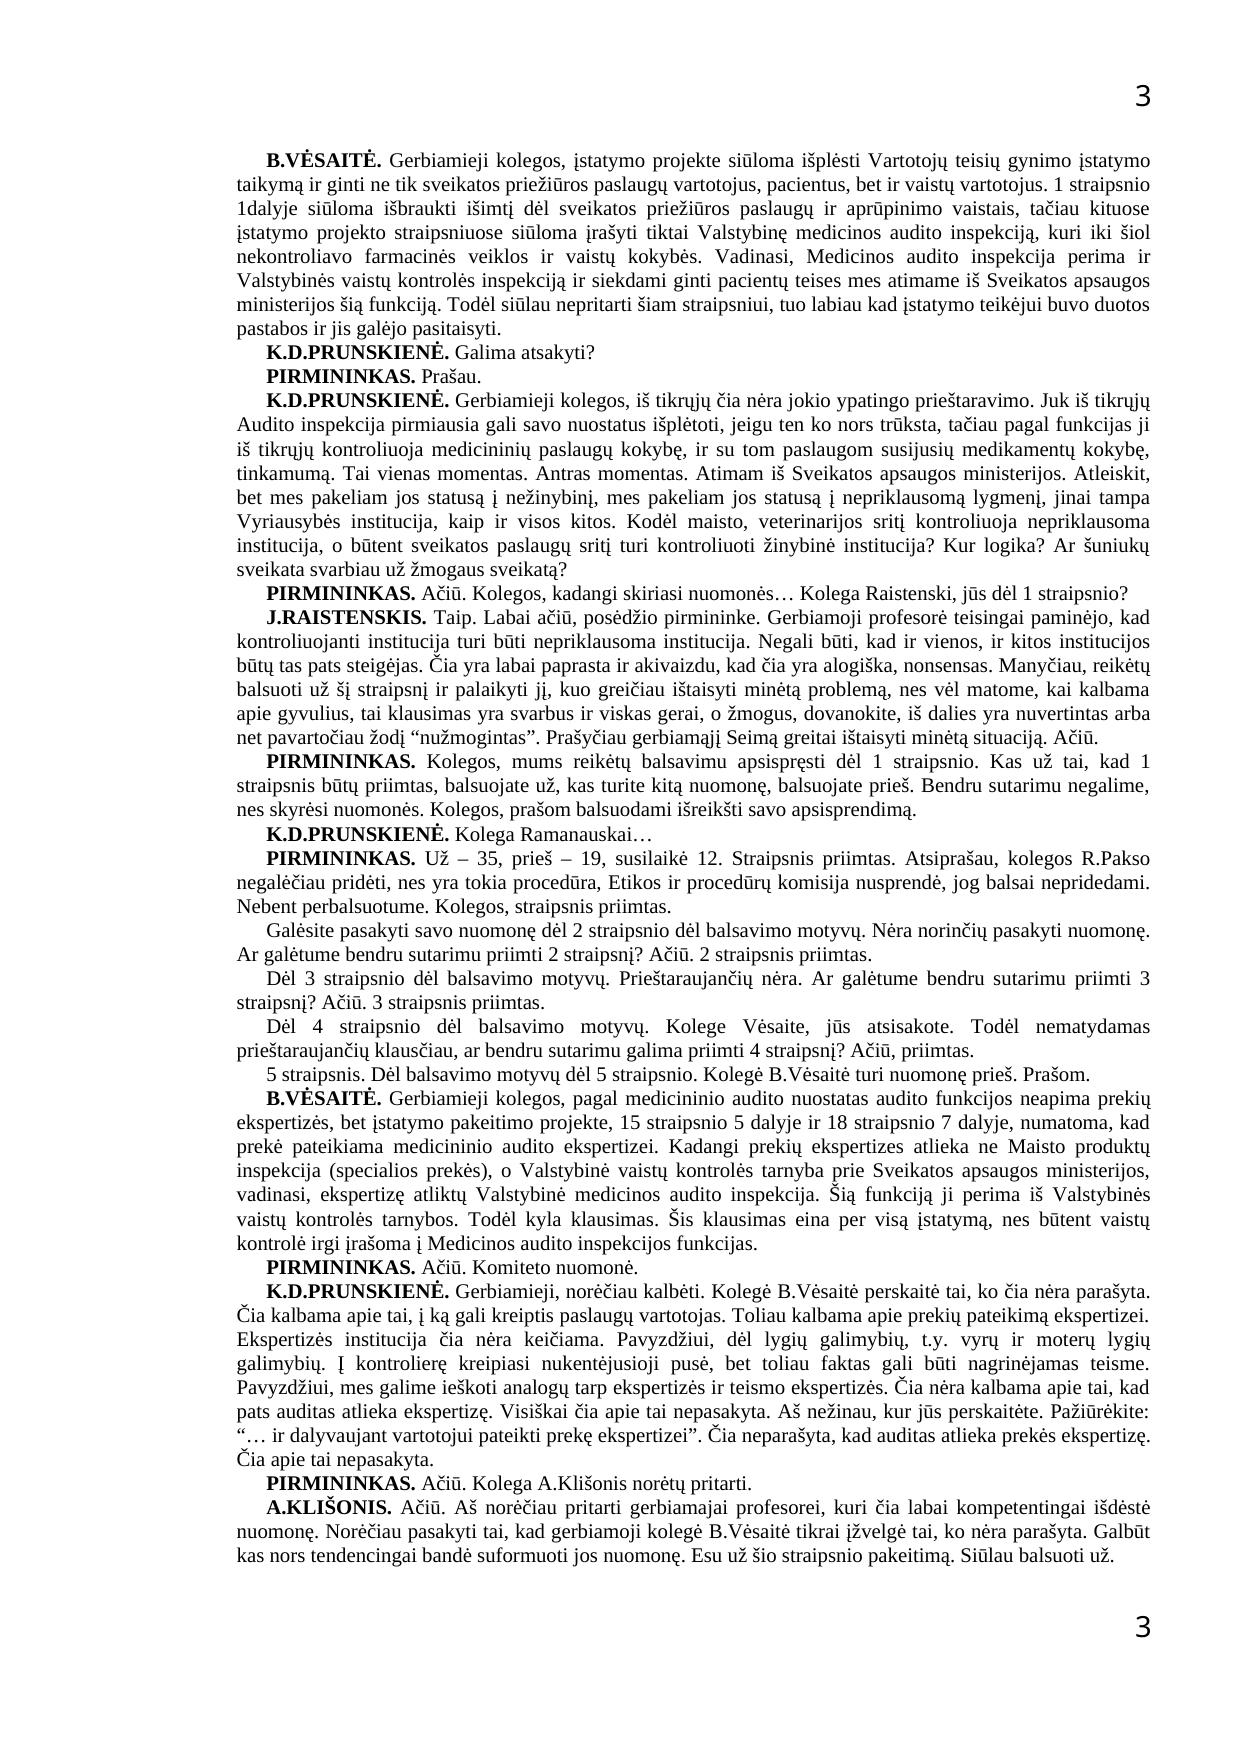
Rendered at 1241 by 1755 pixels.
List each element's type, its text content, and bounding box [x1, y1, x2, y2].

text K.D.PRUNSKIENĖ. Gerbiamieji kolegos, iš tikrųjų čia nėra jokio ypatingo prieštaravimo. Juk iš tikrųjų Audito inspekcija pirmiausia gali savo nuostatus išplėtoti, jeigu ten ko nors trūksta, tačiau pagal funkcijas ji iš tikrųjų kontroliuoja medicininių paslaugų kokybę, ir su tom paslaugom susijusių medikamentų kokybę, tinkamumą. Tai vienas momentas. Antras momentas. Atimam iš Sveikatos apsaugos ministerijos. Atleiskit, bet mes pakeliam jos statusą į nežinybinį, mes pakeliam jos statusą į nepriklausomą lygmenį, jinai tampa Vyriausybės institucija, kaip ir visos kitos. Kodėl maisto, veterinarijos sritį kontroliuoja nepriklausoma institucija, o būtent sveikatos paslaugų sritį turi kontroliuoti žinybinė institucija? Kur logika? Ar šuniukų sveikata svarbiau už žmogaus sveikatą? [236, 388, 1152, 581]
text B.VĖSAITĖ. Gerbiamieji kolegos, įstatymo projekte siūloma išplėsti Vartotojų teisių gynimo įstatymo taikymą ir ginti ne tik sveikatos priežiūros paslaugų vartotojus, pacientus, bet ir vaistų vartotojus. 1 straipsnio 1dalyje siūloma išbraukti išimtį dėl sveikatos priežiūros paslaugų ir aprūpinimo vaistais, tačiau kituose įstatymo projekto straipsniuose siūloma įrašyti tiktai Valstybinę medicinos audito inspekciją, kuri iki šiol nekontroliavo farmacinės veiklos ir vaistų kokybės. Vadinasi, Medicinos audito inspekcija perima ir Valstybinės vaistų kontrolės inspekciją ir siekdami ginti pacientų teises mes atimame iš Sveikatos apsaugos ministerijos šią funkciją. Todėl siūlau nepritarti šiam straipsniui, tuo labiau kad įstatymo teikėjui buvo duotos pastabos ir jis galėjo pasitaisyti. [236, 148, 1152, 340]
text Dėl 3 straipsnio dėl balsavimo motyvų. Prieštaraujančių nėra. Ar galėtume bendru sutarimu priimti 3 straipsnį? Ačiū. 3 straipsnis priimtas. [236, 966, 1152, 1014]
text PIRMININKAS. Ačiū. Komiteto nuomonė. [236, 1254, 1152, 1279]
text K.D.PRUNSKIENĖ. Gerbiamieji, norėčiau kalbėti. Kolegė B.Vėsaitė perskaitė tai, ko čia nėra parašyta. Čia kalbama apie tai, į ką gali kreiptis paslaugų vartotojas. Toliau kalbama apie prekių pateikimą ekspertizei. Ekspertizės institucija čia nėra keičiama. Pavyzdžiui, dėl lygių galimybių, t.y. vyrų ir moterų lygių galimybių. Į kontrolierę kreipiasi nukentėjusioji pusė, bet toliau faktas gali būti nagrinėjamas teisme. Pavyzdžiui, mes galime ieškoti analogų tarp ekspertizės ir teismo ekspertizės. Čia nėra kalbama apie tai, kad pats auditas atlieka ekspertizę. Visiškai čia apie tai nepasakyta. Aš nežinau, kur jūs perskaitėte. Pažiūrėkite: “… ir dalyvaujant vartotojui pateikti prekę ekspertizei”. Čia neparašyta, kad auditas atlieka prekės ekspertizę. Čia apie tai nepasakyta. [236, 1279, 1152, 1471]
text K.D.PRUNSKIENĖ. Kolega Ramanauskai… [236, 821, 1152, 846]
text K.D.PRUNSKIENĖ. Galima atsakyti? [236, 340, 1152, 364]
text B.VĖSAITĖ. Gerbiamieji kolegos, pagal medicininio audito nuostatas audito funkcijos neapima prekių ekspertizės, bet įstatymo pakeitimo projekte, 15 straipsnio 5 dalyje ir 18 straipsnio 7 dalyje, numatoma, kad prekė pateikiama medicininio audito ekspertizei. Kadangi prekių ekspertizes atlieka ne Maisto produktų inspekcija (specialios prekės), o Valstybinė vaistų kontrolės tarnyba prie Sveikatos apsaugos ministerijos, vadinasi, ekspertizę atliktų Valstybinė medicinos audito inspekcija. Šią funkciją ji perima iš Valstybinės vaistų kontrolės tarnybos. Todėl kyla klausimas. Šis klausimas eina per visą įstatymą, nes būtent vaistų kontrolė irgi įrašoma į Medicinos audito inspekcijos funkcijas. [236, 1086, 1152, 1254]
text Dėl 4 straipsnio dėl balsavimo motyvų. Kolege Vėsaite, jūs atsisakote. Todėl nematydamas prieštaraujančių klausčiau, ar bendru sutarimu galima priimti 4 straipsnį? Ačiū, priimtas. [236, 1014, 1152, 1062]
text Galėsite pasakyti savo nuomonę dėl 2 straipsnio dėl balsavimo motyvų. Nėra norinčių pasakyti nuomonę. Ar galėtume bendru sutarimu priimti 2 straipsnį? Ačiū. 2 straipsnis priimtas. [236, 918, 1152, 966]
text J.RAISTENSKIS. Taip. Labai ačiū, posėdžio pirmininke. Gerbiamoji profesorė teisingai paminėjo, kad kontroliuojanti institucija turi būti nepriklausoma institucija. Negali būti, kad ir vienos, ir kitos institucijos būtų tas pats steigėjas. Čia yra labai paprasta ir akivaizdu, kad čia yra alogiška, nonsensas. Manyčiau, reikėtų balsuoti už šį straipsnį ir palaikyti jį, kuo greičiau ištaisyti minėtą problemą, nes vėl matome, kai kalbama apie gyvulius, tai klausimas yra svarbus ir viskas gerai, o žmogus, dovanokite, iš dalies yra nuvertintas arba net pavartočiau žodį “nužmogintas”. Prašyčiau gerbiamąjį Seimą greitai ištaisyti minėtą situaciją. Ačiū. [236, 605, 1152, 749]
text 5 straipsnis. Dėl balsavimo motyvų dėl 5 straipsnio. Kolegė B.Vėsaitė turi nuomonę prieš. Prašom. [236, 1062, 1152, 1086]
text PIRMININKAS. Ačiū. Kolega A.Klišonis norėtų pritarti. [236, 1471, 1152, 1495]
text PIRMININKAS. Prašau. [236, 364, 1152, 388]
text PIRMININKAS. Kolegos, mums reikėtų balsavimu apsispręsti dėl 1 straipsnio. Kas už tai, kad 1 straipsnis būtų priimtas, balsuojate už, kas turite kitą nuomonę, balsuojate prieš. Bendru sutarimu negalime, nes skyrėsi nuomonės. Kolegos, prašom balsuodami išreikšti savo apsisprendimą. [236, 749, 1152, 821]
text PIRMININKAS. Ačiū. Kolegos, kadangi skiriasi nuomonės… Kolega Raistenski, jūs dėl 1 straipsnio? [236, 581, 1152, 605]
text PIRMININKAS. Už – 35, prieš – 19, susilaikė 12. Straipsnis priimtas. Atsiprašau, kolegos R.Pakso negalėčiau pridėti, nes yra tokia procedūra, Etikos ir procedūrų komisija nusprendė, jog balsai nepridedami. Nebent perbalsuotume. Kolegos, straipsnis priimtas. [236, 846, 1152, 918]
text A.KLIŠONIS. Ačiū. Aš norėčiau pritarti gerbiamajai profesorei, kuri čia labai kompetentingai išdėstė nuomonę. Norėčiau pasakyti tai, kad gerbiamoji kolegė B.Vėsaitė tikrai įžvelgė tai, ko nėra parašyta. Galbūt kas nors tendencingai bandė suformuoti jos nuomonę. Esu už šio straipsnio pakeitimą. Siūlau balsuoti už. [236, 1495, 1152, 1567]
